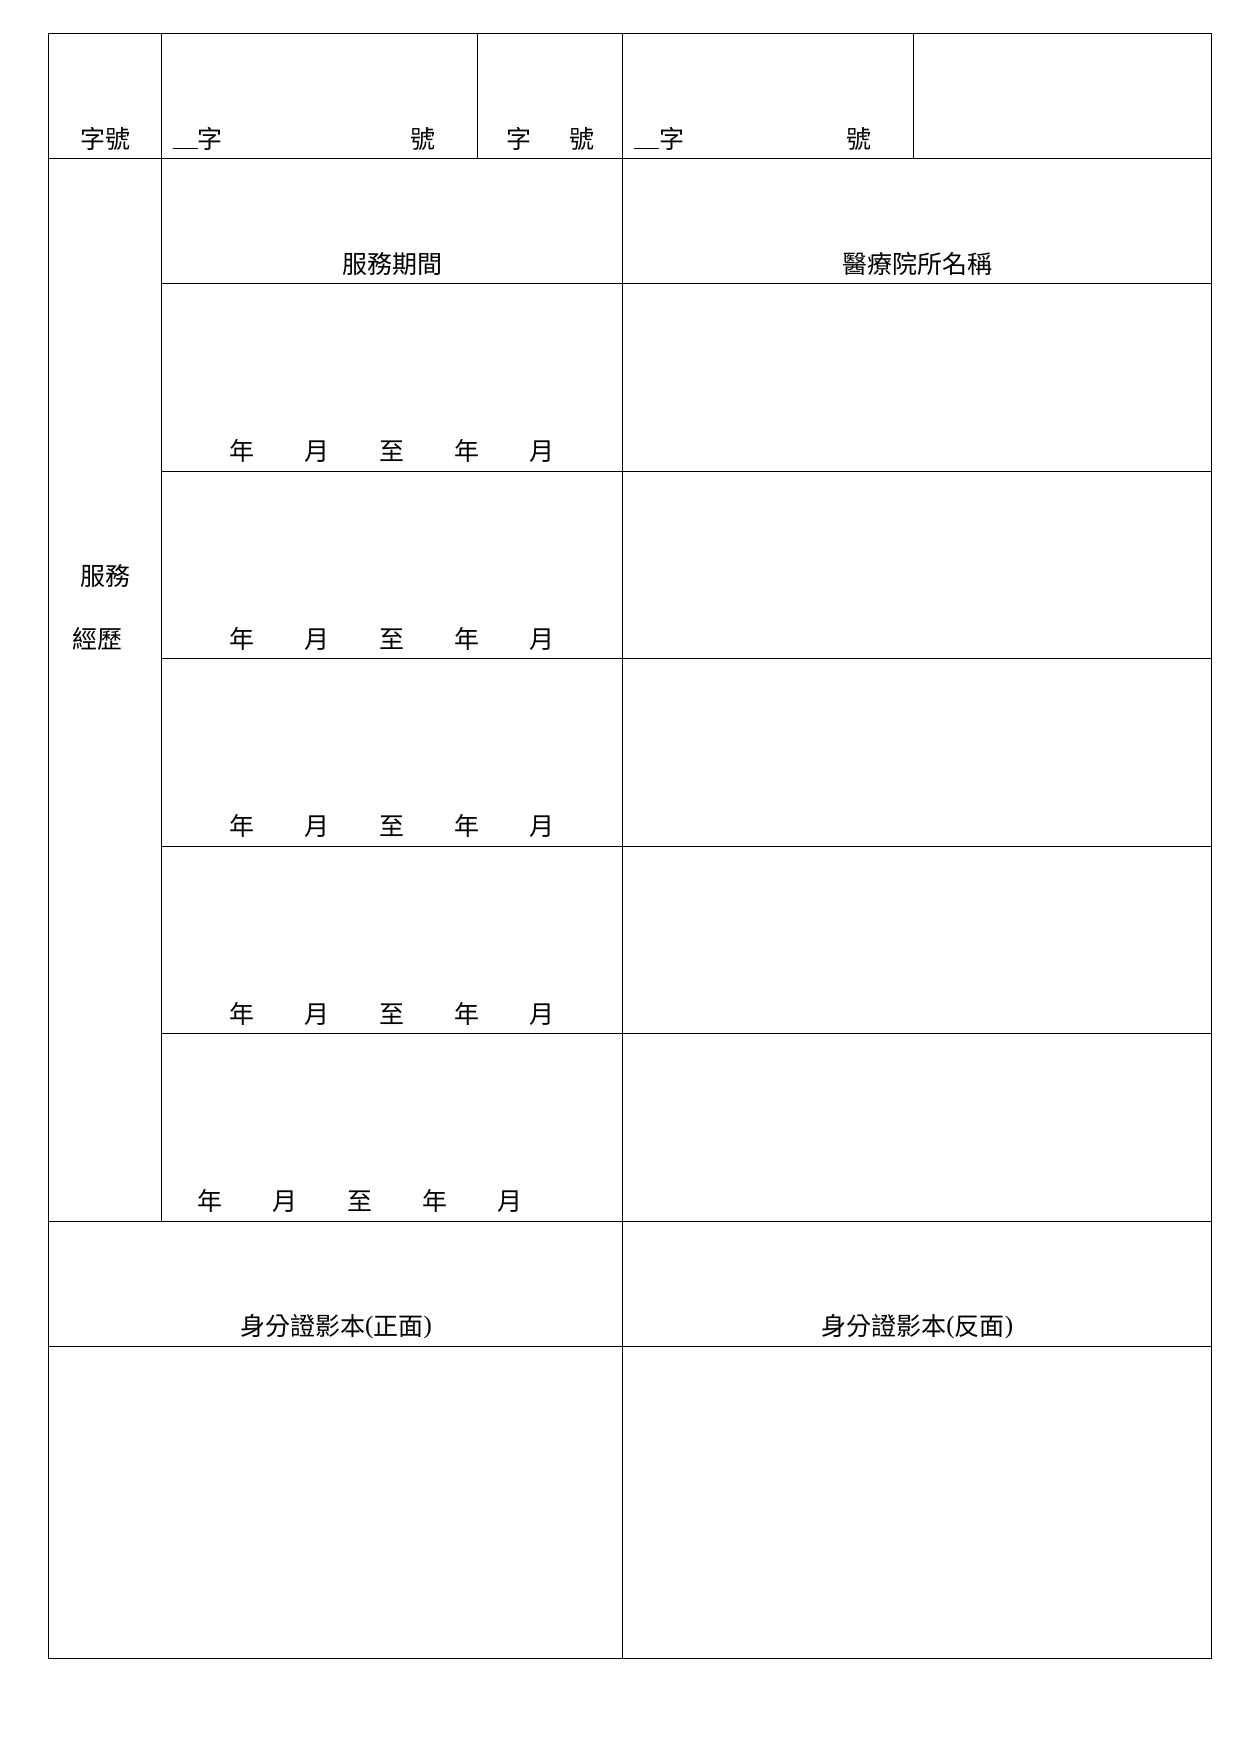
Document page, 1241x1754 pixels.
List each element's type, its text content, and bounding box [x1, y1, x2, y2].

table_cell 字 號 [623, 34, 913, 158]
table_cell 服務 經歷 [49, 159, 161, 1221]
table_cell 年 月 至 年 月 [162, 659, 622, 846]
table_cell 字號 [49, 34, 161, 158]
table_cell [49, 1347, 622, 1658]
table_cell [623, 659, 1211, 846]
table_cell 年 月 至 年 月 [162, 472, 622, 658]
table_cell [623, 1347, 1211, 1658]
table_cell [914, 34, 1211, 158]
table_cell 身分證影本(正面) [49, 1222, 622, 1346]
table_cell 年 月 至 年 月 [162, 1034, 622, 1221]
table_cell 年 月 至 年 月 [162, 284, 622, 471]
table_cell 字 號 [162, 34, 477, 158]
table_cell 醫療院所名稱 [623, 159, 1211, 283]
table_cell 年 月 至 年 月 [162, 847, 622, 1033]
table_cell [623, 472, 1211, 658]
table_cell 服務期間 [162, 159, 622, 283]
table_cell [623, 847, 1211, 1033]
table_cell [623, 284, 1211, 471]
table_cell [623, 1034, 1211, 1221]
table_cell 字 號 [478, 34, 622, 158]
table_cell 身分證影本(反面) [623, 1222, 1211, 1346]
